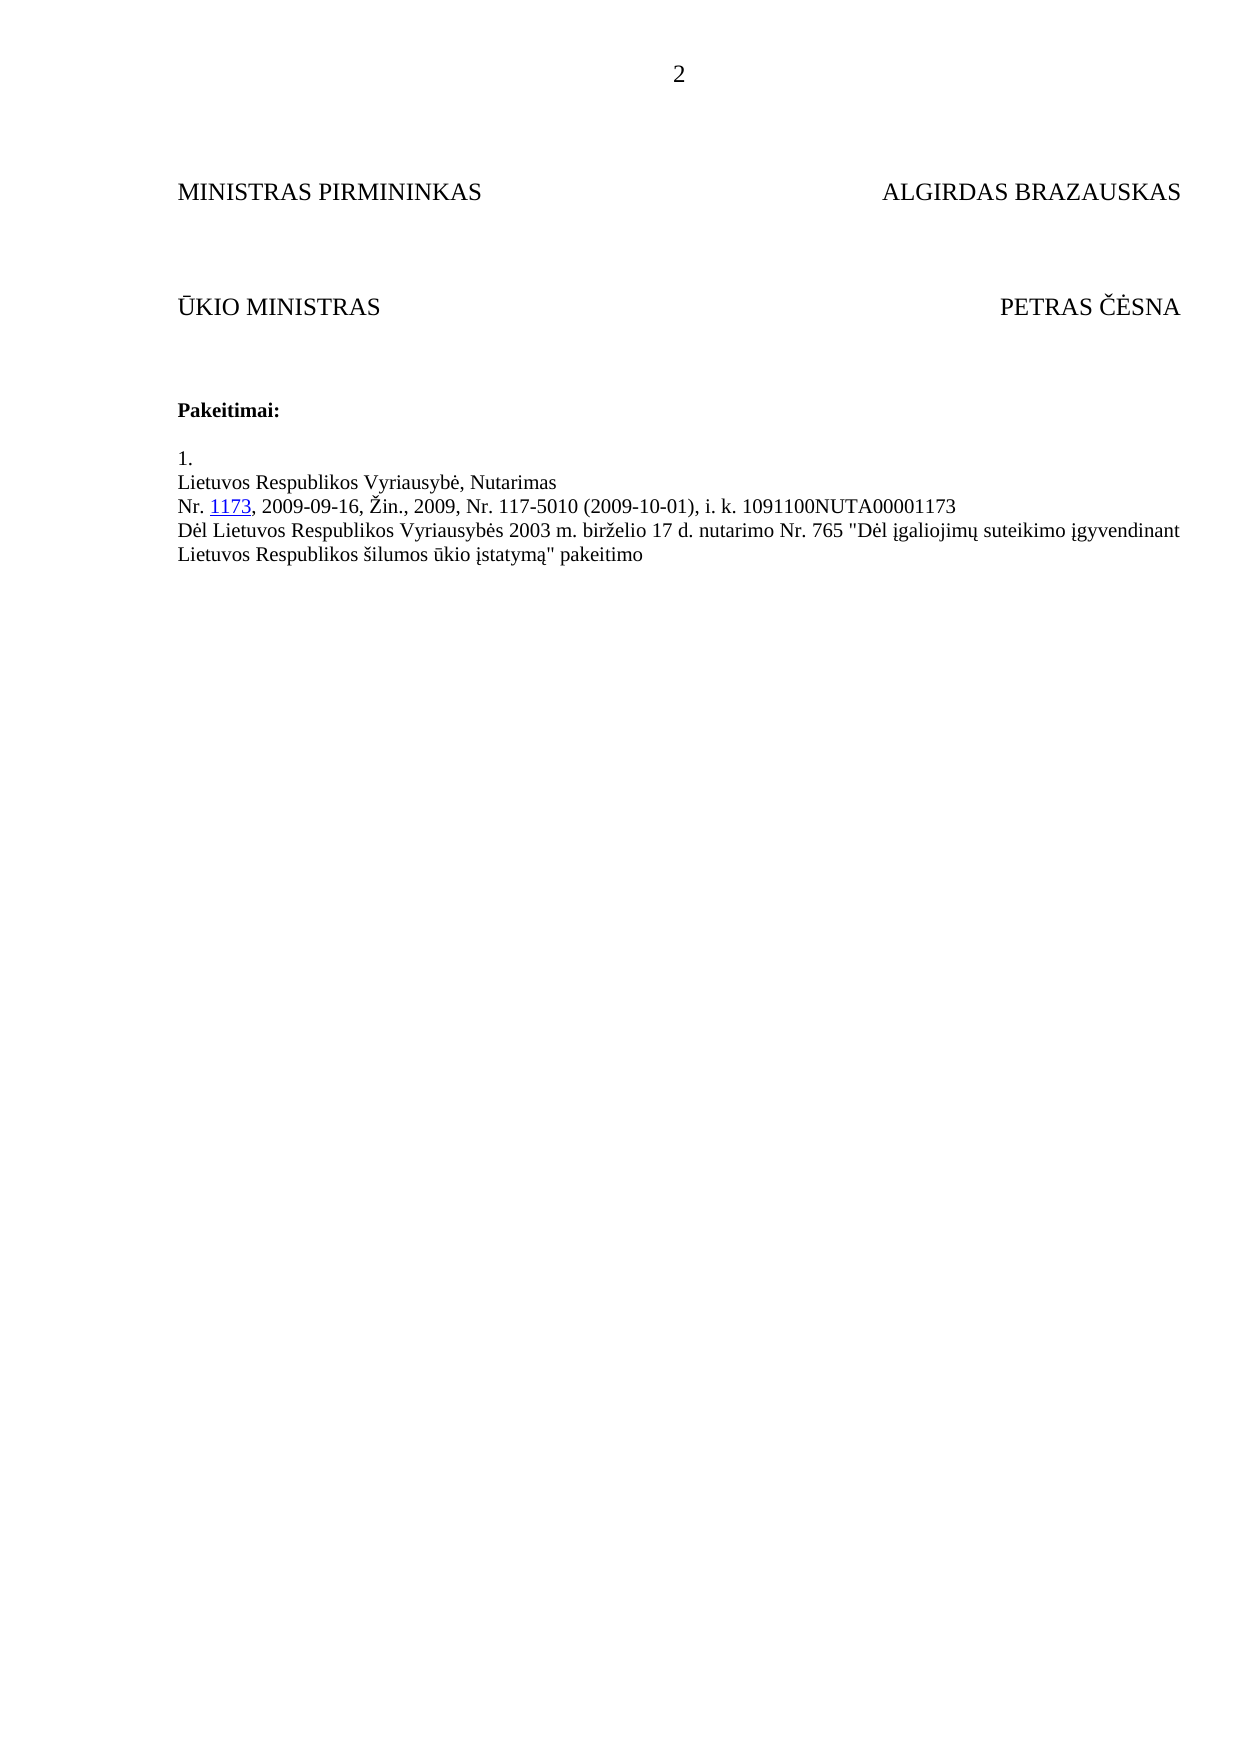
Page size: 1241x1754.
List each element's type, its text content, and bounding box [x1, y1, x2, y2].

text ŪKIO MINISTRAS PETRAS ČĖSNA [177, 292, 1181, 321]
text 1. [177, 446, 1181, 470]
text Pakeitimai: [177, 398, 1181, 422]
text Nr. 1173, 2009-09-16, Žin., 2009, Nr. 117-5010 (2009-10-01), i. k. 1091100NUTA00001173 [177, 494, 1181, 518]
text MINISTRAS PIRMININKAS ALGIRDAS BRAZAUSKAS [177, 177, 1181, 206]
text Lietuvos Respublikos Vyriausybė, Nutarimas [177, 470, 1181, 494]
text Dėl Lietuvos Respublikos Vyriausybės 2003 m. birželio 17 d. nutarimo Nr. 765 "Dėl įgaliojimų suteikimo įgyvendinant Lietuvos Respublikos šilumos ūkio įstatymą" pakeitimo [177, 518, 1181, 566]
